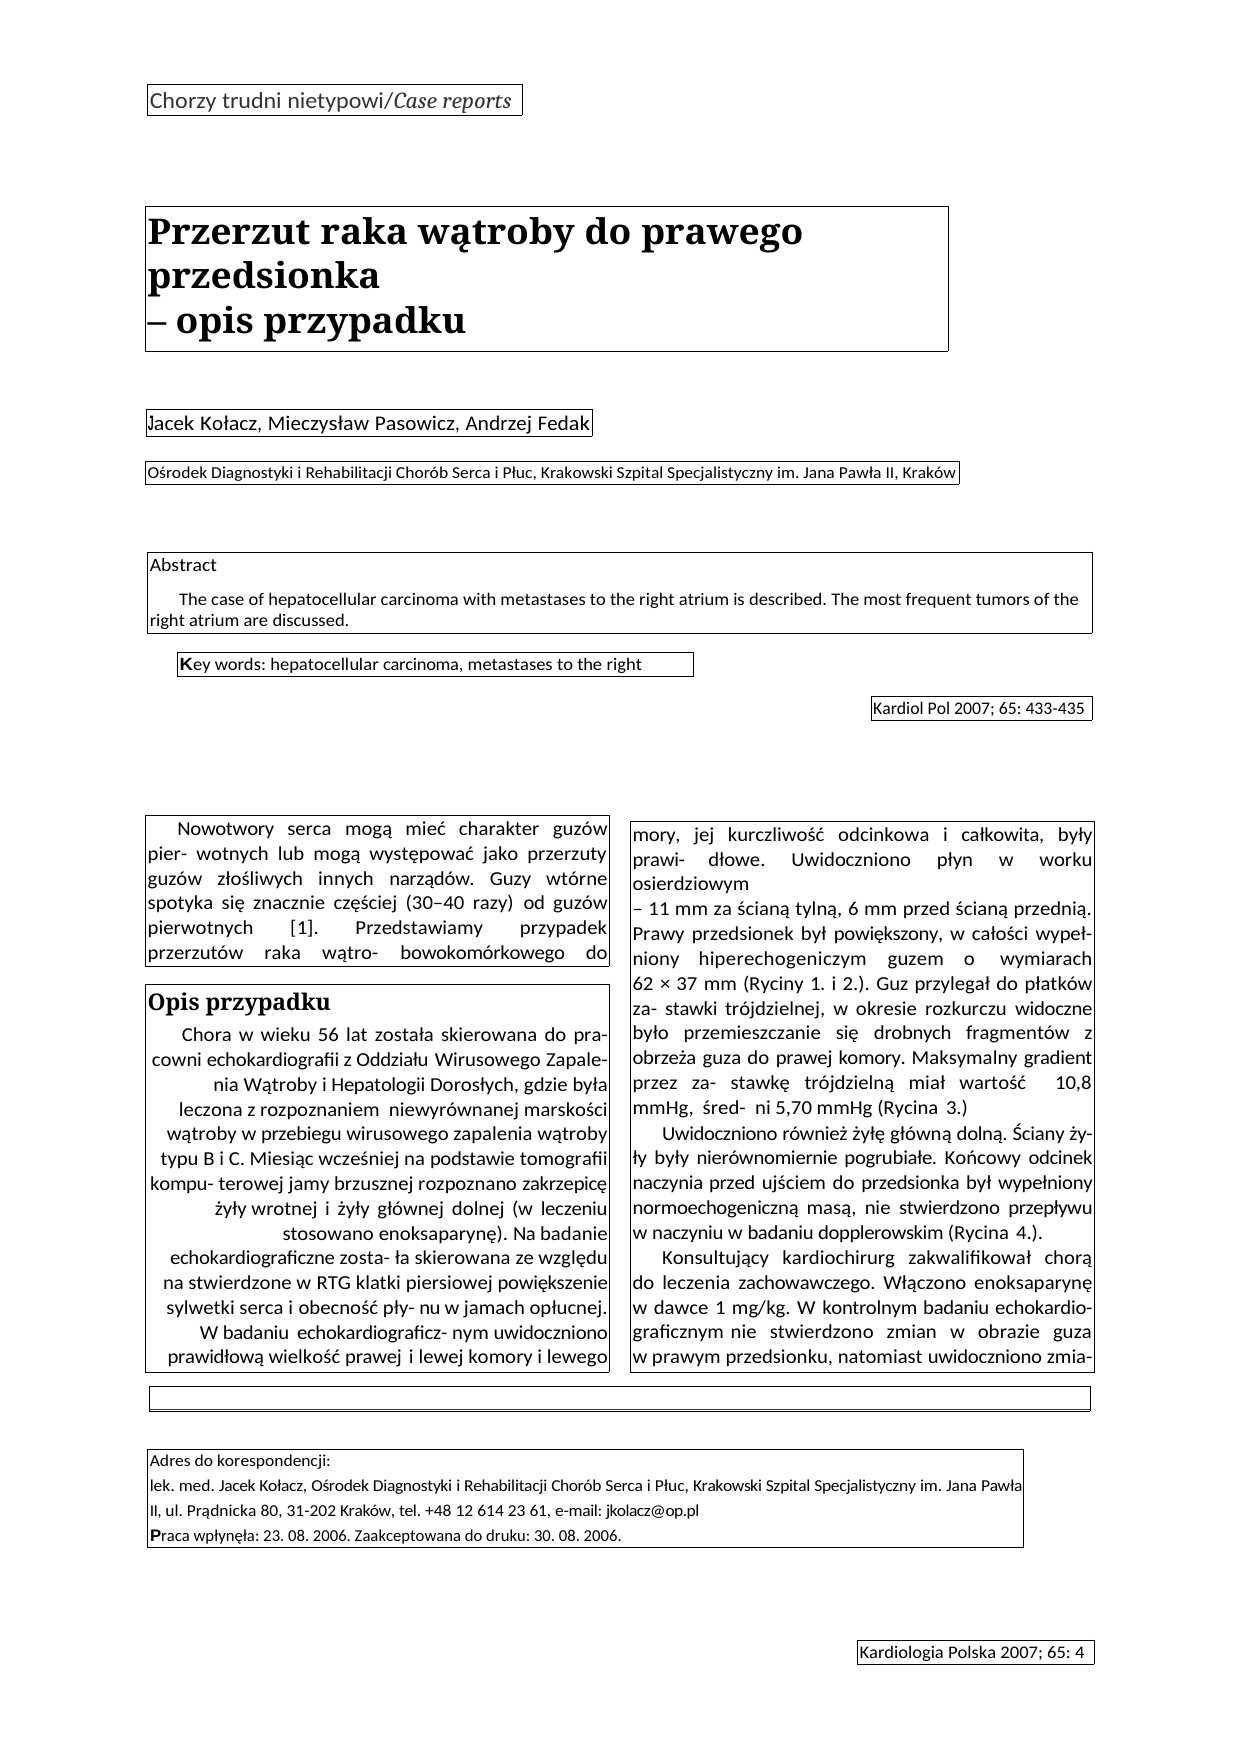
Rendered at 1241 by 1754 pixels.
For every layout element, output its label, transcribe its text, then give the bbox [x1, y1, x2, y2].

text Konsultujący kardiochirurg zakwalifikował chorą do leczenia zachowawczego. Włączono enoksaparynę w dawce 1 mg/kg. W kontrolnym badaniu echokardio- graficznym nie stwierdzono zmian w obrazie guza w prawym przedsionku, natomiast uwidoczniono zmia- ny w żyle głównej dolnej, widoczne było całe światło [632, 1245, 1092, 1372]
text Nowotwory serca mogą mieć charakter guzów pier- wotnych lub mogą występować jako przerzuty guzów złośliwych innych narządów. Guzy wtórne spotyka się znacznie częściej (30–40 razy) od guzów pierwotnych [1]. Przedstawiamy przypadek przerzutów raka wątro- bowokomórkowego do prawego przedsionka. [147, 816, 607, 966]
text – opis przypadku [147, 298, 947, 342]
text Jacek Kołacz, Mieczysław Pasowicz, Andrzej Fedak [148, 410, 592, 435]
text – 11 mm za ścianą tylną, 6 mm przed ścianą przednią. Prawy przedsionek był powiększony, w całości wypeł- niony hiperechogeniczym guzem o wymiarach 62 × 37 mm (Ryciny 1. i 2.). Guz przylegał do płatków za- stawki trójdzielnej, w okresie rozkurczu widoczne było przemieszczanie się drobnych fragmentów z obrzeża guza do prawej komory. Maksymalny gradient przez za- stawkę trójdzielną miał wartość 10,8 mmHg, śred- ni 5,70 mmHg (Rycina 3.) [632, 897, 1092, 1119]
text Opis przypadku [147, 986, 609, 1017]
text Praca wpłynęła: 23. 08. 2006. Zaakceptowana do druku: 30. 08. 2006. [150, 1525, 1023, 1545]
text mory, jej kurczliwość odcinkowa i całkowita, były prawi- dłowe. Uwidoczniono płyn w worku osierdziowym [632, 822, 1093, 896]
text Uwidoczniono również żyłę główną dolną. Ściany ży- ły były nierównomiernie pogrubiałe. Końcowy odcinek naczynia przed ujściem do przedsionka był wypełniony normoechogeniczną masą, nie stwierdzono przepływu w naczyniu w badaniu dopplerowskim (Rycina 4.). [632, 1121, 1092, 1244]
text Ośrodek Diagnostyki i Rehabilitacji Chorób Serca i Płuc, Krakowski Szpital Specjalistyczny im. Jana Pawła II, Kraków [147, 462, 959, 483]
text Przerzut raka wątroby do prawego przedsionka [147, 208, 947, 298]
text Kardiologia Polska 2007; 65: 4 [859, 1641, 1094, 1662]
text lek. med. Jacek Kołacz, Ośrodek Diagnostyki i Rehabilitacji Chorób Serca i Płuc, Krakowski Szpital Specjalistyczny im. Jana Pawła II, ul. Prądnicka 80, 31-202 Kraków, tel. +48 12 614 23 61, e-mail: jkolacz@op.pl [149, 1476, 1023, 1521]
text Chora w wieku 56 lat została skierowana do pra- cowni echokardiografii z Oddziału Wirusowego Zapale- nia Wątroby i Hepatologii Dorosłych, gdzie była leczona z rozpoznaniem niewyrównanej marskości wątroby w przebiegu wirusowego zapalenia wątroby typu B i C. Miesiąc wcześniej na podstawie tomografii kompu- terowej jamy brzusznej rozpoznano zakrzepicę żyły wrotnej i żyły głównej dolnej (w leczeniu stosowano enoksaparynę). Na badanie echokardiograficzne zosta- ła skierowana ze względu na stwierdzone w RTG klatki piersiowej powiększenie sylwetki serca i obecność pły- nu w jamach opłucnej. W badaniu echokardiograficz- nym uwidoczniono prawidłową wielkość prawej i lewej komory i lewego przedsionka. Grubość ścian lewej ko- [147, 1022, 607, 1372]
text Kardiol Pol 2007; 65: 433-435 [873, 697, 1092, 719]
text Chorzy trudni nietypowi/Case reports [149, 86, 522, 114]
text The case of hepatocellular carcinoma with metastases to the right atrium is described. The most frequent tumors of the right atrium are discussed. [149, 588, 1092, 631]
text Abstract [149, 553, 1092, 576]
text Key words: hepatocellular carcinoma, metastases to the right atrium [179, 653, 693, 676]
text Adres do korespondencji: [149, 1451, 1023, 1471]
